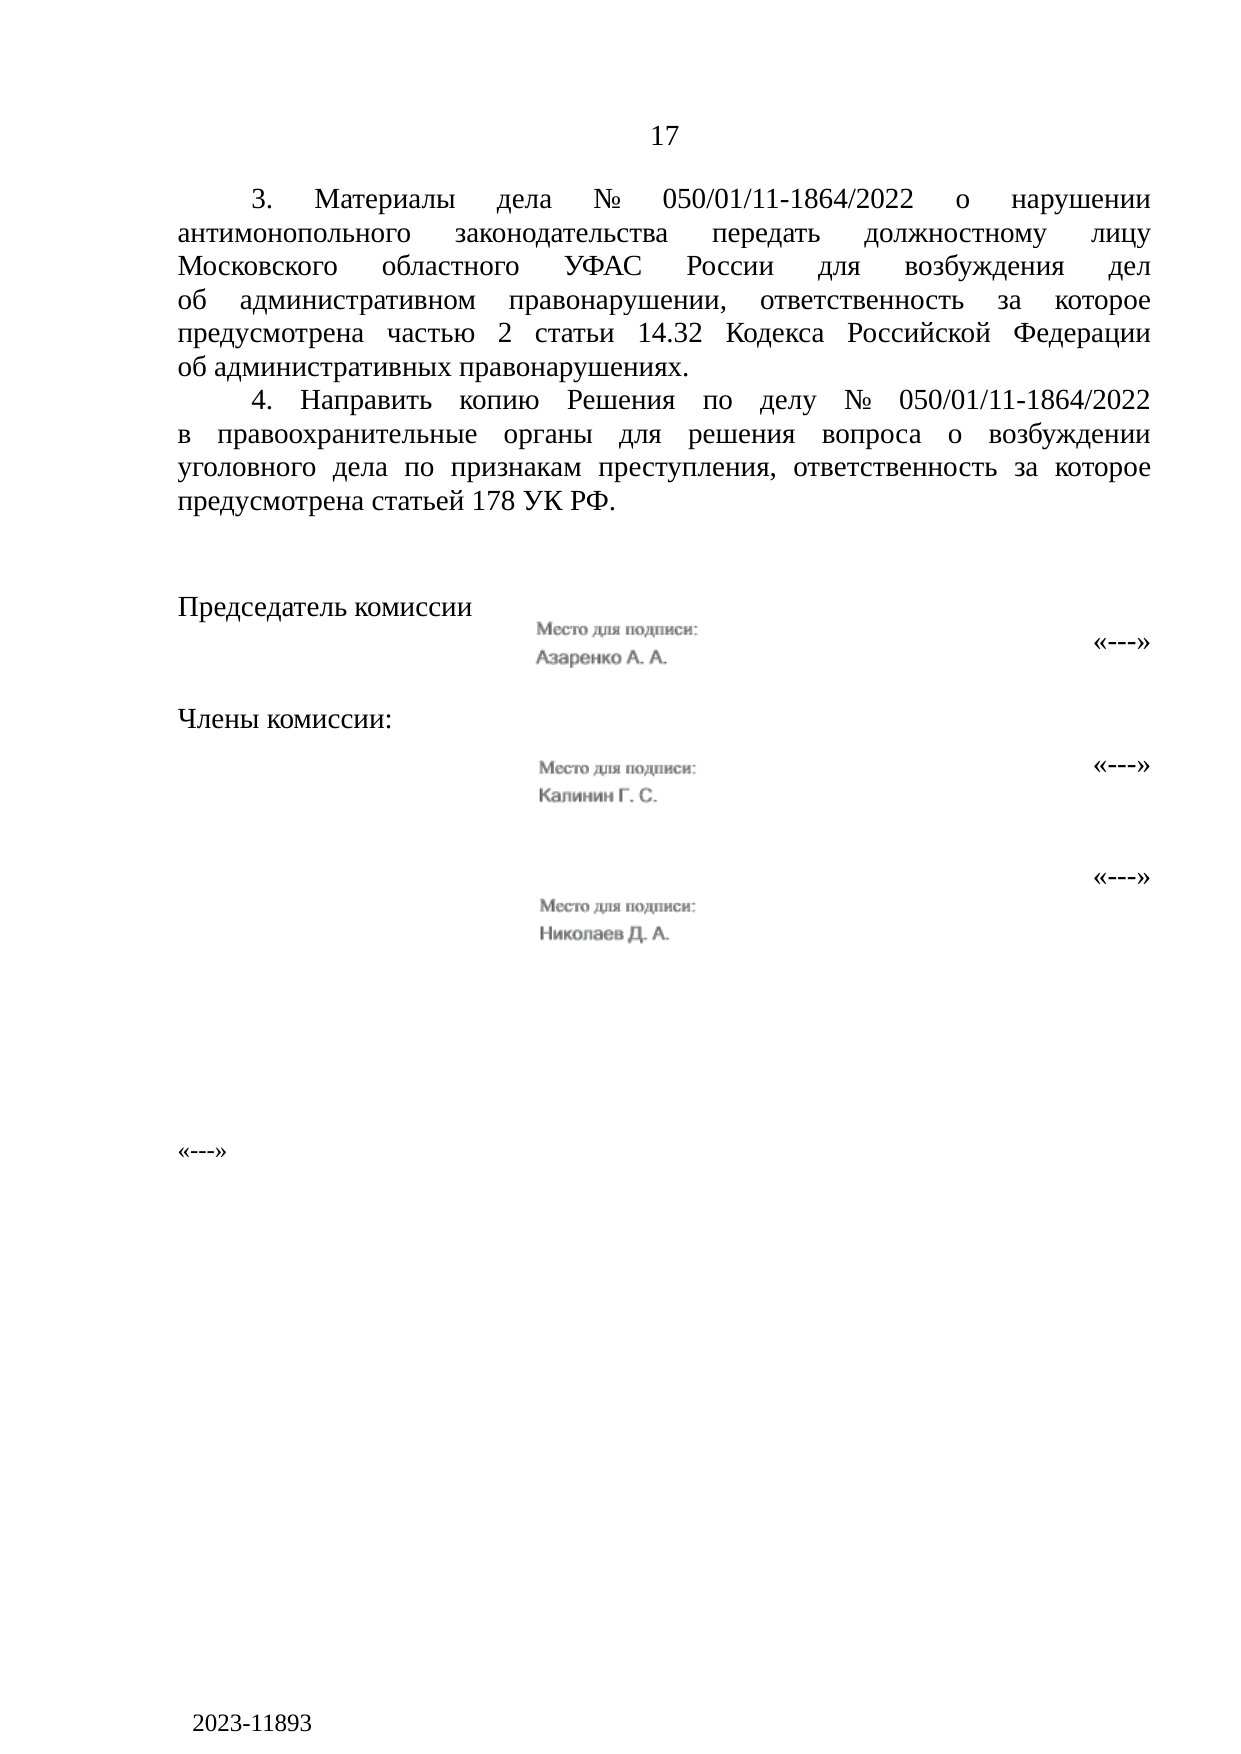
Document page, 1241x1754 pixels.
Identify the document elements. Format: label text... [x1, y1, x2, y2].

picture [522, 729, 745, 835]
text «---» [177, 1134, 1152, 1165]
table_cell [788, 696, 1162, 741]
table_cell [172, 741, 479, 853]
picture [519, 589, 748, 698]
table_header Председатель комиссии [172, 584, 479, 696]
table_header [480, 584, 787, 696]
picture [523, 867, 744, 973]
table_cell «---» [788, 853, 1162, 965]
text 4. Направить копию Решения по делу № 050/01/11-1864/2022 в правоохранительные органы для решения вопроса о возбуждении уголовного дела по признакам преступления, ответственность за которое предусмотрена статьей 178 УК РФ. [177, 382, 1152, 517]
text 3. Материалы дела № 050/01/11-1864/2022 о нарушении антимонопольного законодательства передать должностному лицу Московского областного УФАС России для возбуждения дел об административном правонарушении, ответственность за которое предусмотрена частью 2 статьи 14.32 Кодекса Российской Федерации об административных правонарушениях. [177, 181, 1152, 382]
table_cell «---» [788, 741, 1162, 853]
table_cell [172, 853, 479, 965]
table_cell [480, 741, 787, 853]
table_cell [480, 698, 787, 741]
table_header «---» [788, 584, 1162, 696]
table_cell [480, 853, 787, 965]
table_cell Члены комиссии: [172, 696, 479, 741]
